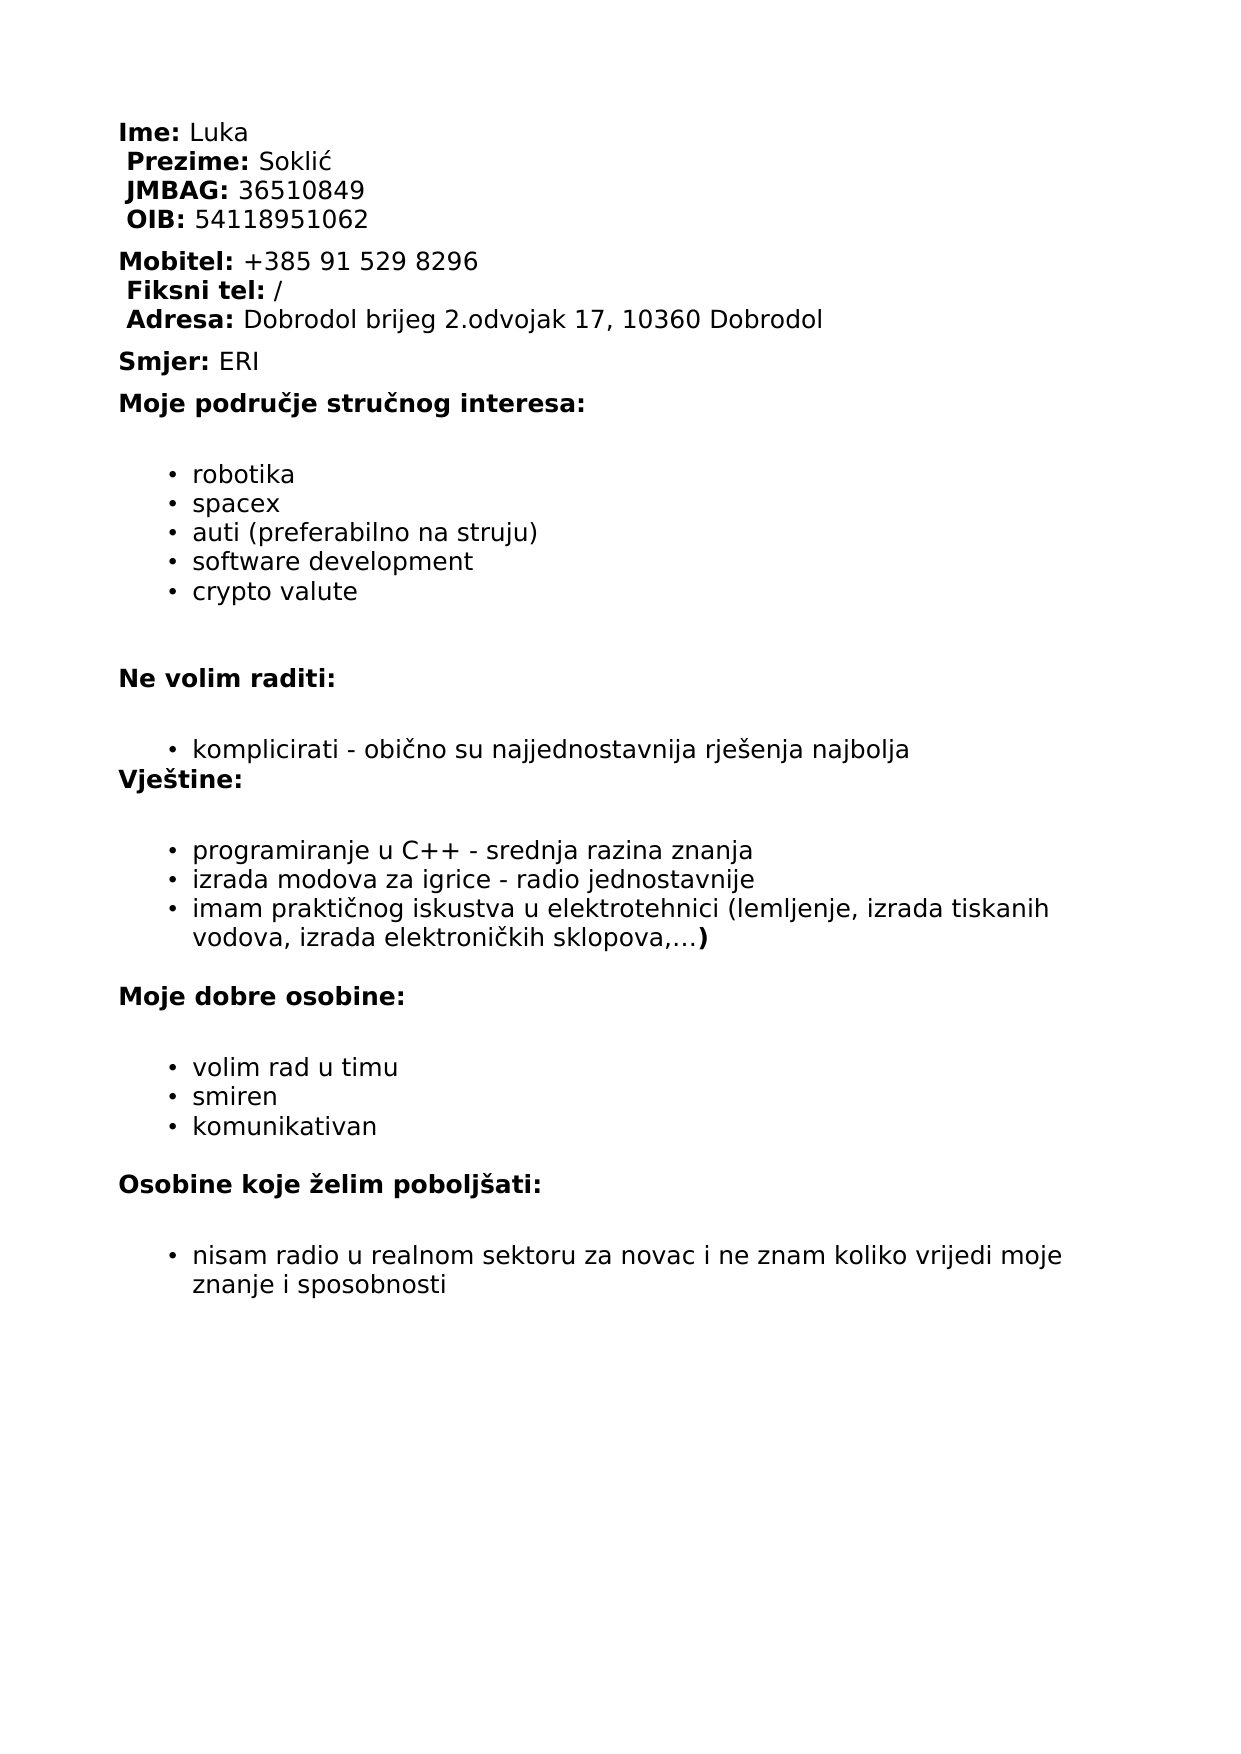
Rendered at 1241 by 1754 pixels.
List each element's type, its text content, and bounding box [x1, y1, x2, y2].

list smiren [177, 1082, 1122, 1112]
text Vještine: [118, 765, 1122, 794]
text Ime: Luka Prezime: Soklić JMBAG: 36510849 OIB: 54118951062 [118, 118, 1122, 235]
text Osobine koje želim poboljšati: [118, 1170, 1122, 1199]
text Ne volim raditi: [118, 635, 1122, 694]
list komplicirati - obično su najjednostavnija rješenja najbolja [177, 736, 1122, 765]
list komunikativan [177, 1112, 1122, 1141]
list imam praktičnog iskustva u elektrotehnici (lemljenje, izrada tiskanih vodova, izrada elektroničkih sklopova,…) [177, 894, 1122, 953]
list robotika [177, 460, 1122, 489]
list crypto valute [177, 577, 1122, 606]
text Moje područje stručnog interesa: [118, 389, 1122, 418]
text Smjer: ERI [118, 347, 1122, 376]
list izrada modova za igrice - radio jednostavnije [177, 865, 1122, 894]
list programiranje u C++ - srednja razina znanja [177, 836, 1122, 865]
text Moje dobre osobine: [118, 982, 1122, 1011]
list auti (preferabilno na struju) [177, 518, 1122, 548]
text Mobitel: +385 91 529 8296 Fiksni tel: / Adresa: Dobrodol brijeg 2.odvojak 17, 10360 Dobrodol [118, 247, 1122, 335]
list spacex [177, 489, 1122, 518]
list nisam radio u realnom sektoru za novac i ne znam koliko vrijedi moje znanje i sposobnosti [177, 1241, 1122, 1300]
list volim rad u timu [177, 1053, 1122, 1082]
list software development [177, 548, 1122, 577]
